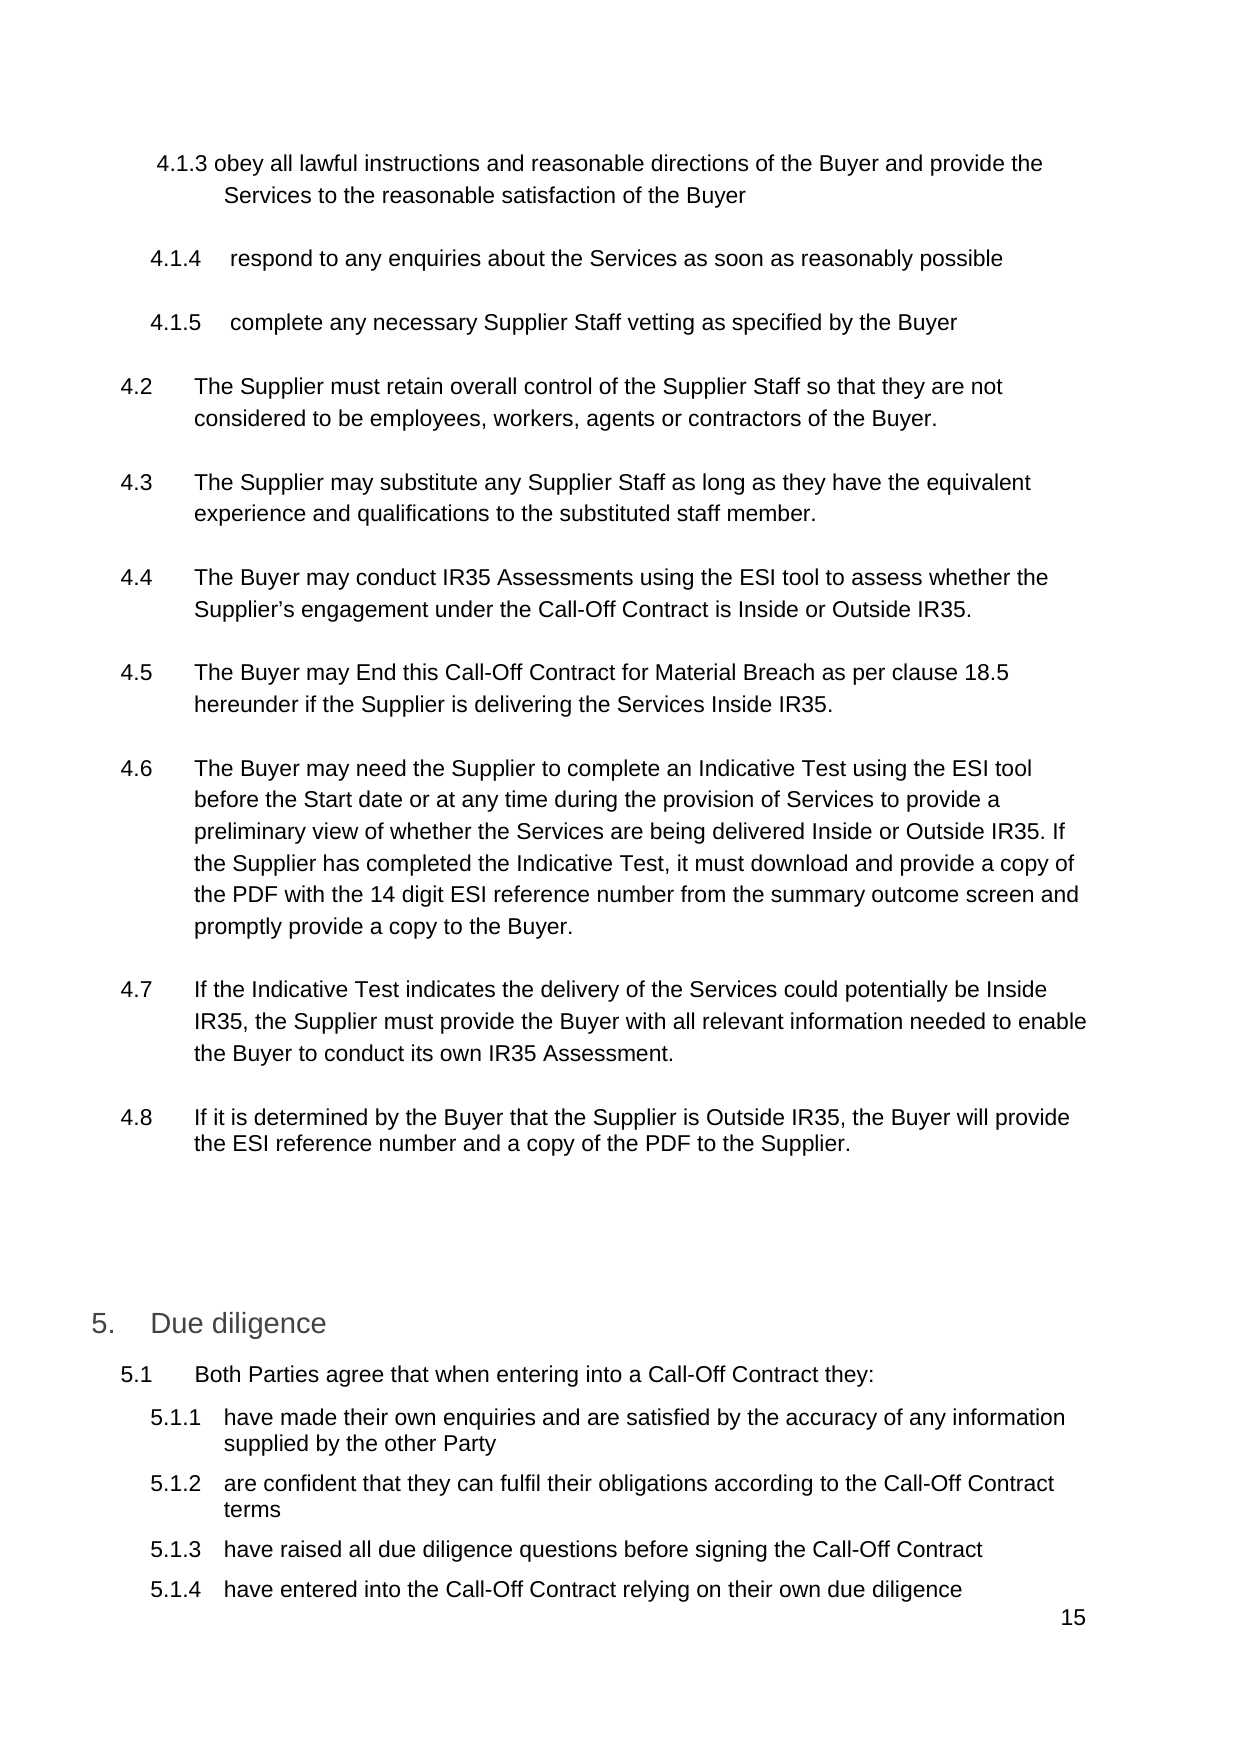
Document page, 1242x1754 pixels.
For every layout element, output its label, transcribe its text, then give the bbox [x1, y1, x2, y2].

subtitle 4.4 The Buyer may conduct IR35 Assessments using the ESI tool to assess whether the Supplier’s engagement under the Call-Off Contract is Inside or Outside IR35. [120, 564, 1090, 622]
subtitle 5. Due diligence [91, 1306, 1092, 1339]
subtitle 4.7 If the Indicative Test indicates the delivery of the Services could potentially be Inside IR35, the Supplier must provide the Buyer with all relevant information needed to enable the Buyer to conduct its own IR35 Assessment. [120, 976, 1090, 1066]
subtitle 4.3 The Supplier may substitute any Supplier Staff as long as they have the equivalent experience and qualifications to the substituted staff member. [120, 468, 1090, 526]
subtitle 5.1.2 are confident that they can fulfil their obligations according to the Call-Off Contract terms [150, 1470, 1090, 1523]
subtitle 5.1 Both Parties agree that when entering into a Call-Off Contract they: [120, 1361, 1092, 1387]
subtitle 5.1.4 have entered into the Call-Off Contract relying on their own due diligence [150, 1576, 1090, 1602]
subtitle 4.5 The Buyer may End this Call-Off Contract for Material Breach as per clause 18.5 hereunder if the Supplier is delivering the Services Inside IR35. [120, 659, 1090, 717]
subtitle 4.8 If it is determined by the Buyer that the Supplier is Outside IR35, the Buyer will provide the ESI reference number and a copy of the PDF to the Supplier. [120, 1103, 1090, 1156]
subtitle 5.1.3 have raised all due diligence questions before signing the Call-Off Contract [150, 1536, 1090, 1562]
subtitle 4.6 The Buyer may need the Supplier to complete an Indicative Test using the ESI tool before the Start date or at any time during the provision of Services to provide a preliminary view of whether the Services are being delivered Inside or Outside IR35. If the Supplier has completed the Indicative Test, it must download and provide a copy of the PDF with the 14 digit ESI reference number from the summary outcome screen and promptly provide a copy to the Buyer. [120, 755, 1090, 939]
subtitle 4.1.5 complete any necessary Supplier Staff vetting as specified by the Buyer [150, 309, 1092, 336]
subtitle 4.2 The Supplier must retain overall control of the Supplier Staff so that they are not considered to be employees, workers, agents or contractors of the Buyer. [120, 373, 1090, 431]
subtitle 5.1.1 have made their own enquiries and are satisfied by the accuracy of any information supplied by the other Party [150, 1404, 1090, 1457]
subtitle 4.1.3 obey all lawful instructions and reasonable directions of the Buyer and provide the Services to the reasonable satisfaction of the Buyer [150, 150, 1090, 208]
subtitle 4.1.4 respond to any enquiries about the Services as soon as reasonably possible [150, 245, 1092, 272]
